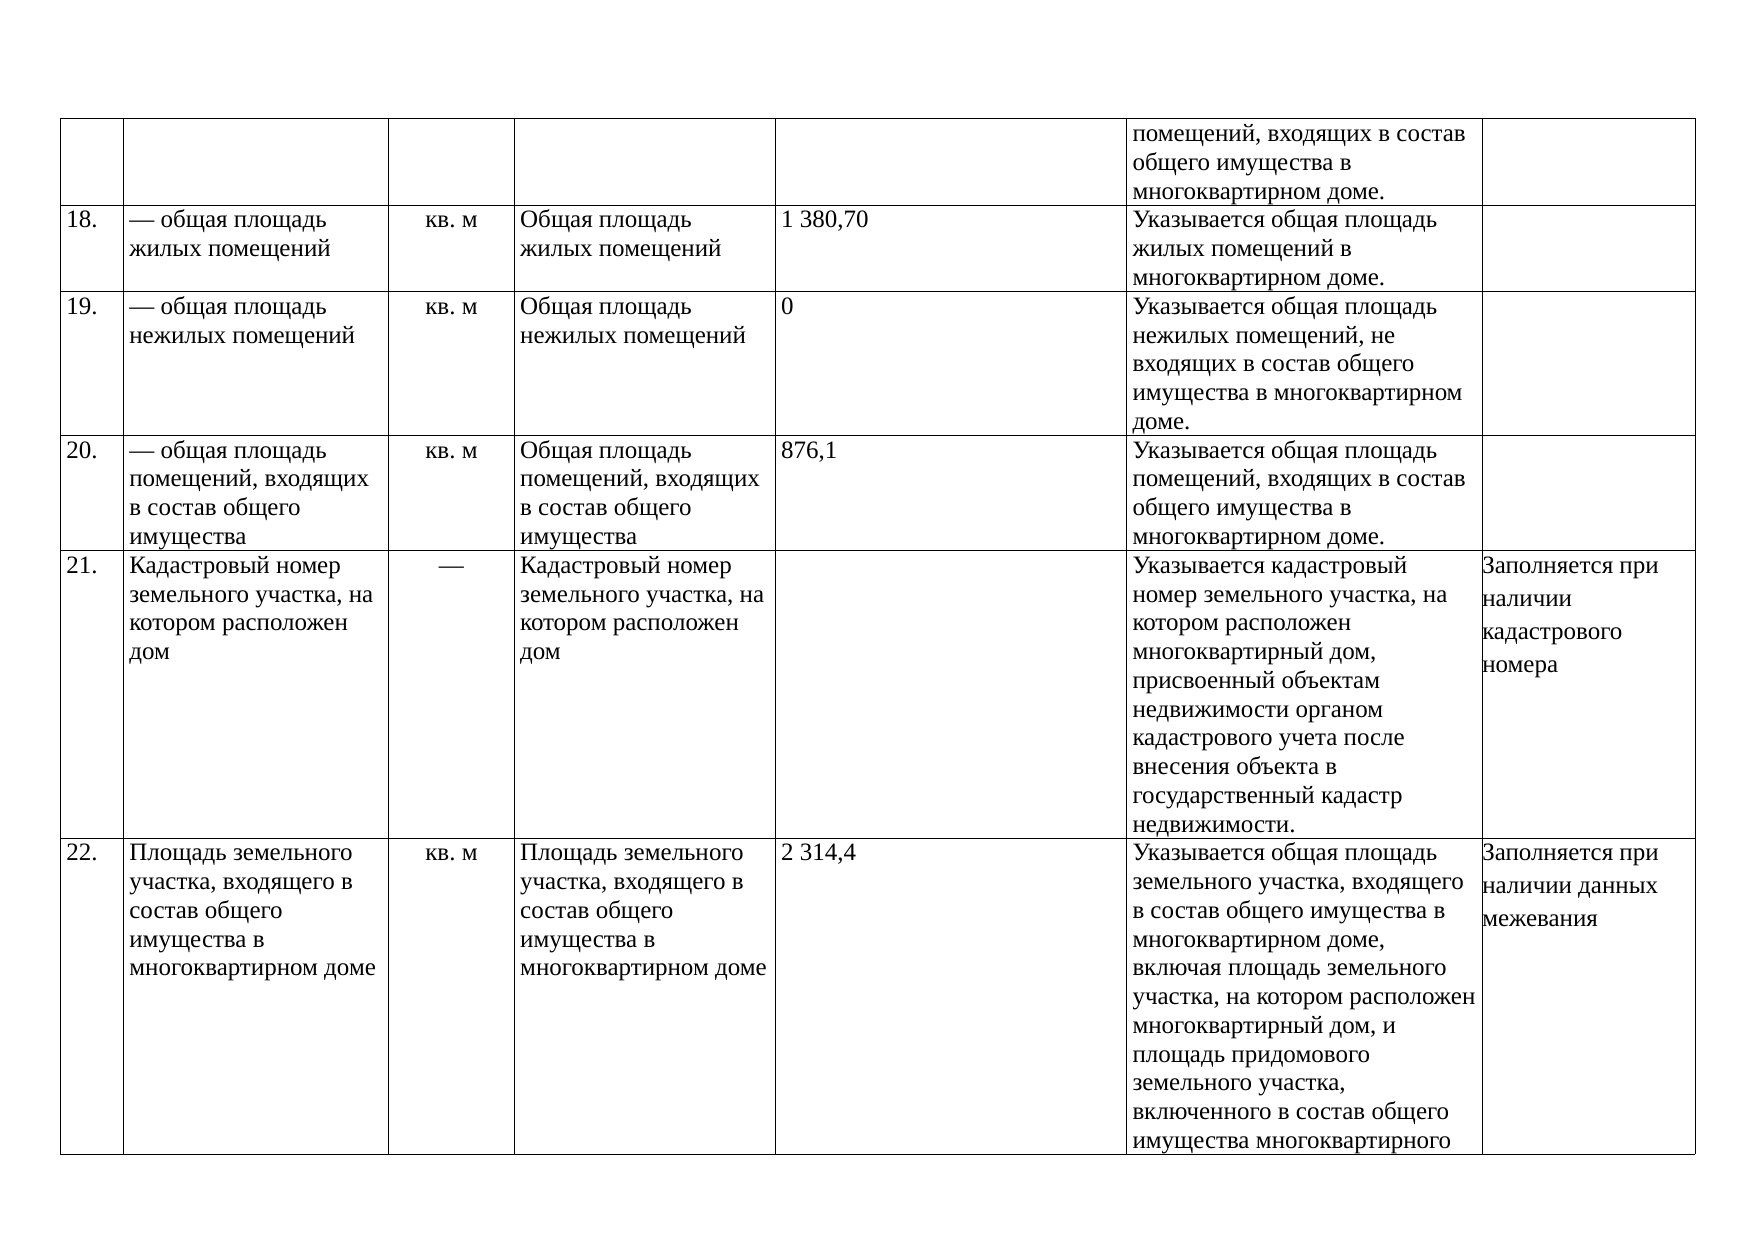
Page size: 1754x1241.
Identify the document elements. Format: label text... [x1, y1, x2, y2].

table_cell 876,1 [776, 436, 1126, 550]
table_cell 2256,8 [776, 119, 1126, 204]
table_cell 0 [776, 292, 1126, 435]
table_cell Площадь земельного участка, входящего в состав общего имущества в многоквартирном доме [515, 839, 775, 1154]
table_cell Общая площадь нежилых помещений [515, 292, 775, 435]
table_cell — общая площадь жилых помещений [124, 206, 388, 291]
table_cell Указывается общая площадь жилых помещений в многоквартирном доме. [1127, 206, 1482, 291]
table_cell [1483, 292, 1695, 435]
table_cell [1483, 206, 1695, 291]
table_cell Площадь земельного участка, входящего в состав общего имущества в многоквартирном доме [124, 839, 388, 1154]
table_cell [776, 551, 1126, 837]
table_cell 22. [61, 839, 123, 1154]
table_cell Общая площадь жилых помещений [515, 206, 775, 291]
table_cell — общая площадь нежилых помещений [124, 292, 388, 435]
table_cell Указывается общая площадь помещений, входящих в состав общего имущества в многоквартирном доме. [1127, 436, 1482, 550]
table_cell [61, 119, 123, 204]
table_cell — общая площадь помещений, входящих в состав общего имущества [124, 436, 388, 550]
table_cell кв. м [389, 839, 514, 1154]
table_cell Указывается общая площадь нежилых помещений, не входящих в состав общего имущества в многоквартирном доме. [1127, 292, 1482, 435]
table_cell помещений, входящих в состав общего имущества в многоквартирном доме. [1127, 119, 1482, 204]
table_cell 19. [61, 292, 123, 435]
table_cell 2 314,4 [776, 839, 1126, 1154]
table_cell — [389, 551, 514, 837]
table_cell Указывается общая площадь земельного участка, входящего в состав общего имущества в многоквартирном доме, включая площадь земельного участка, на котором расположен многоквартирный дом, и площадь придомового земельного участка, включенного в состав общего имущества многоквартирного [1127, 839, 1482, 1154]
table_cell 20. [61, 436, 123, 550]
table_cell кв. м [389, 436, 514, 550]
table_cell Заполняется при наличии данных межевания [1483, 839, 1695, 1154]
table_cell 1 380,70 [776, 206, 1126, 291]
table_cell кв. м [389, 206, 514, 291]
table_cell [124, 119, 388, 204]
table_cell [515, 119, 775, 204]
table_cell [1483, 436, 1695, 550]
table_cell 18. [61, 206, 123, 291]
table_cell кв. м [389, 292, 514, 435]
table_cell Указывается кадастровый номер земельного участка, на котором расположен многоквартирный дом, присвоенный объектам недвижимости органом кадастрового учета после внесения объекта в государственный кадастр недвижимости. [1127, 551, 1482, 837]
table_cell Кадастровый номер земельного участка, на котором расположен дом [515, 551, 775, 837]
table_cell Общая площадь помещений, входящих в состав общего имущества [515, 436, 775, 550]
table_cell [1483, 119, 1695, 204]
table_cell Заполняется при наличии кадастрового номера [1483, 551, 1695, 837]
table_cell Кадастровый номер земельного участка, на котором расположен дом [124, 551, 388, 837]
table_cell 21. [61, 551, 123, 837]
table_cell [389, 119, 514, 204]
